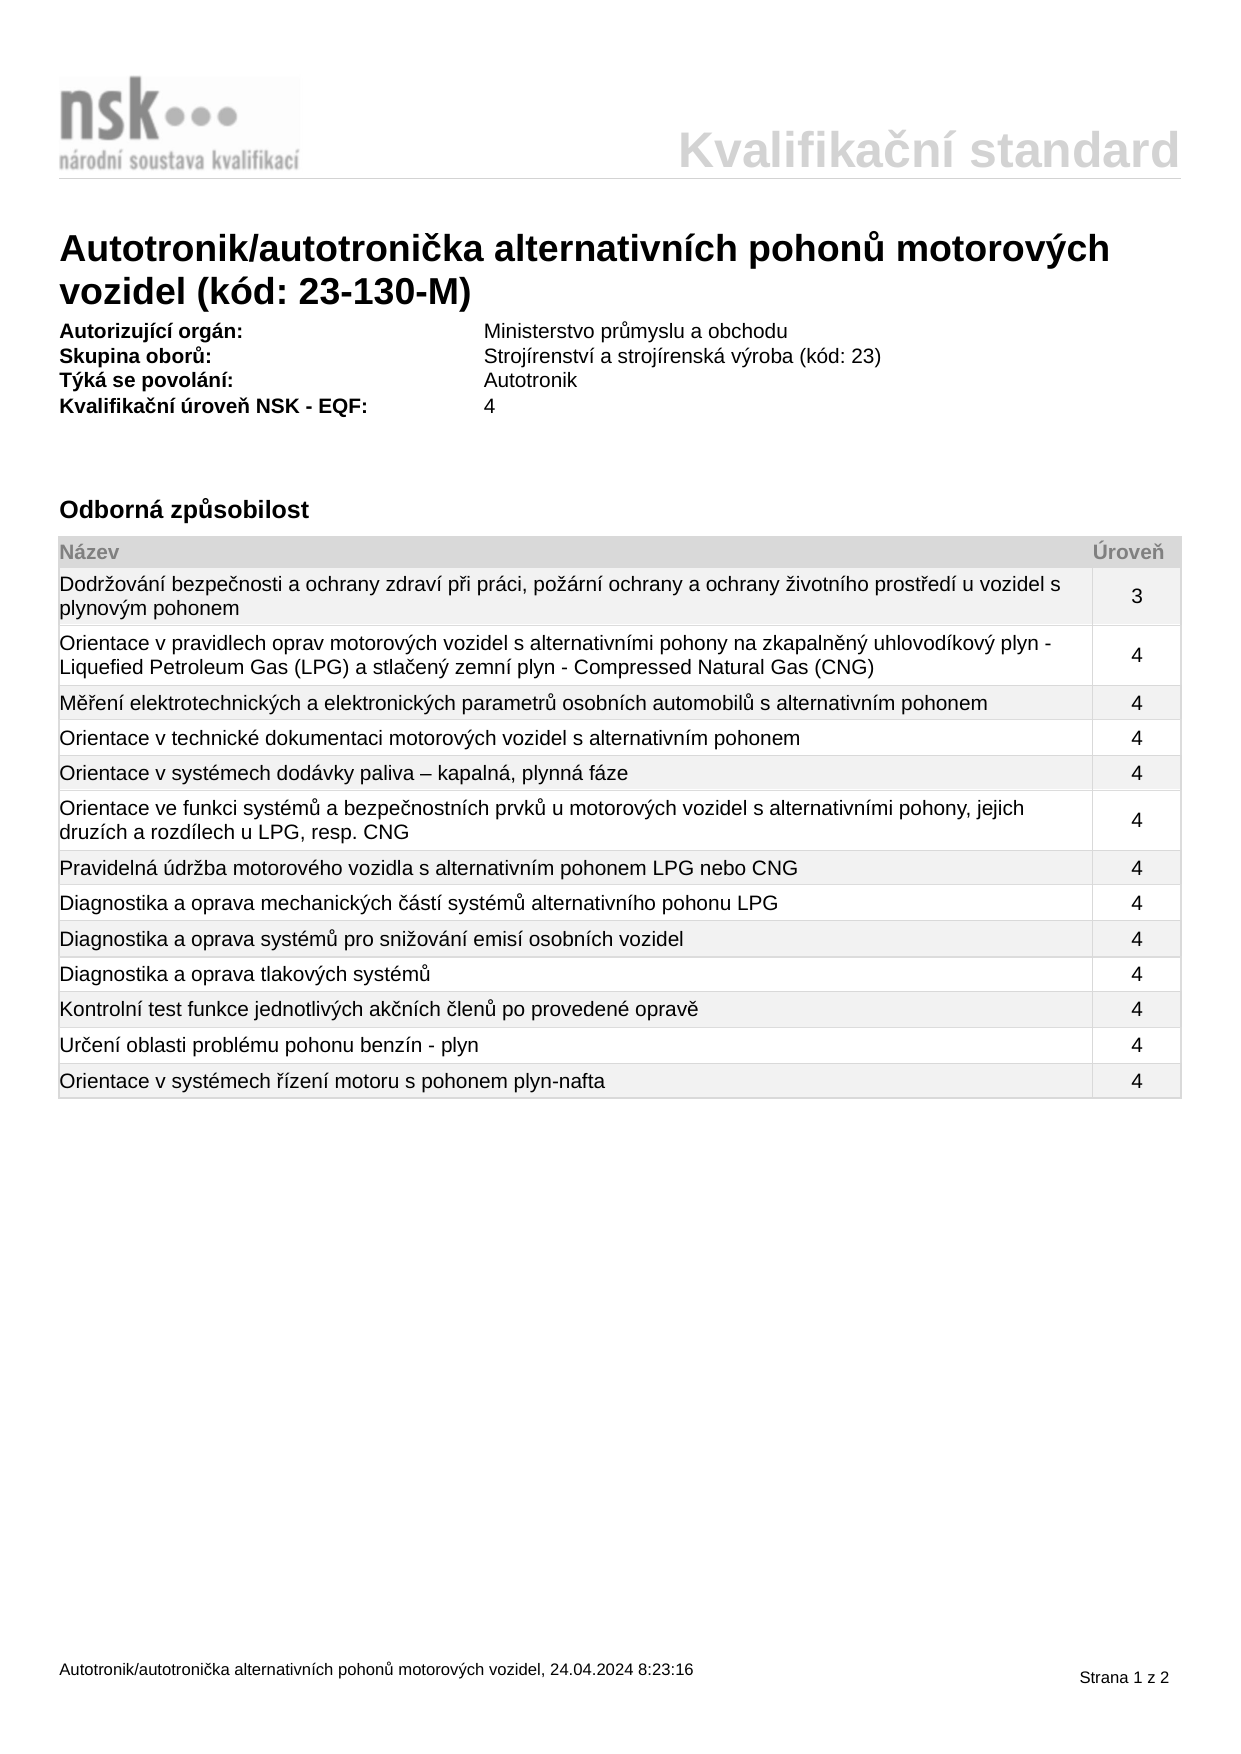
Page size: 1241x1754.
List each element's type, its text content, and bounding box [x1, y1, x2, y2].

table_cell Orientace v systémech dodávky paliva – kapalná, plynná fáze [60, 756, 1092, 789]
table_cell 4 [1093, 851, 1180, 884]
table_cell [862, 418, 1093, 489]
table_cell [862, 524, 1093, 536]
table_cell Autotronik/autotronička alternativních pohonů motorových vozidel (kód: 23-130-M) [59, 224, 1181, 313]
table_cell Skupina oborů: [59, 344, 483, 368]
table_cell [484, 1379, 620, 1659]
table_cell Název [60, 538, 1092, 566]
table_cell [1093, 524, 1169, 536]
table_cell 4 [1093, 1028, 1180, 1063]
table_cell [1169, 196, 1181, 224]
table_cell Orientace v pravidlech oprav motorových vozidel s alternativními pohony na zkapalněný uhlovodíkový plyn - Liquefied Petroleum Gas (LPG) a stlačený zemní plyn - Compressed Natural Gas (CNG) [60, 626, 1092, 684]
table_cell 4 [1093, 992, 1180, 1027]
table_cell [1169, 313, 1181, 319]
table_cell 4 [1093, 958, 1180, 991]
table_cell [626, 313, 862, 319]
table_cell Diagnostika a oprava tlakových systémů [60, 958, 1092, 991]
table_cell [620, 1379, 626, 1659]
table_cell Týká se povolání: [59, 368, 483, 392]
table_cell [620, 418, 626, 489]
table_cell [1169, 1099, 1181, 1379]
table_cell [59, 418, 483, 489]
table_cell Diagnostika a oprava systémů pro snižování emisí osobních vozidel [60, 921, 1092, 956]
table_cell Strojírenství a strojírenská výroba (kód: 23) [484, 344, 1181, 368]
table_cell 4 [1093, 1064, 1180, 1097]
table_cell [626, 418, 862, 489]
table_cell [862, 1379, 1093, 1659]
table_cell Diagnostika a oprava mechanických částí systémů alternativního pohonu LPG [60, 885, 1092, 920]
table_cell Odborná způsobilost [59, 490, 1181, 524]
table_cell Strana 1 z 2 [862, 1660, 1169, 1696]
table_cell Kontrolní test funkce jednotlivých akčních členů po provedené opravě [60, 992, 1092, 1027]
table_cell Úroveň [1093, 538, 1180, 566]
table_cell [59, 313, 483, 319]
table_cell [1093, 313, 1169, 319]
table_cell [1169, 524, 1181, 536]
table_cell [626, 196, 862, 224]
table_cell [59, 179, 1181, 196]
table_cell 4 [1093, 720, 1180, 755]
table_cell [484, 524, 620, 536]
table_cell Měření elektrotechnických a elektronických parametrů osobních automobilů s alternativním pohonem [60, 686, 1092, 719]
table_cell [59, 524, 483, 536]
table_cell [484, 196, 620, 224]
table_cell [484, 172, 620, 178]
table_cell 4 [1093, 756, 1180, 789]
table_cell Orientace v technické dokumentaci motorových vozidel s alternativním pohonem [60, 720, 1092, 755]
table_cell 4 [1093, 791, 1180, 849]
table_cell 4 [1093, 626, 1180, 684]
table_cell 4 [1093, 885, 1180, 920]
table_cell [1093, 1099, 1169, 1379]
table_cell [626, 1379, 862, 1659]
table_cell [626, 1099, 862, 1379]
table_cell Orientace ve funkci systémů a bezpečnostních prvků u motorových vozidel s alternativními pohony, jejich druzích a rozdílech u LPG, resp. CNG [60, 791, 1092, 849]
table_cell Orientace v systémech řízení motoru s pohonem plyn-nafta [60, 1064, 1092, 1097]
table_cell 4 [1093, 686, 1180, 719]
picture [58, 59, 621, 172]
table_header Kvalifikační standard [626, 59, 1181, 178]
table_cell [1169, 1379, 1181, 1659]
table_cell [1093, 1379, 1169, 1659]
table_cell [59, 172, 483, 178]
table_cell [1169, 1660, 1181, 1696]
table_cell [620, 196, 626, 224]
table_cell Dodržování bezpečnosti a ochrany zdraví při práci, požární ochrany a ochrany životního prostředí u vozidel s plynovým pohonem [60, 568, 1092, 624]
table_cell [862, 196, 1093, 224]
table_cell Autotronik [484, 368, 1181, 393]
table_cell [59, 196, 483, 224]
table_cell [484, 313, 620, 319]
table_cell 3 [1093, 568, 1180, 624]
table_cell [1093, 418, 1169, 489]
table_cell 4 [1093, 921, 1180, 956]
table_cell [484, 418, 620, 489]
table_cell [626, 524, 862, 536]
table_cell [1169, 418, 1181, 489]
table_cell [862, 313, 1093, 319]
table_cell [620, 1099, 626, 1379]
table_cell 4 [484, 394, 1181, 417]
table_cell [862, 1099, 1093, 1379]
table_cell [620, 524, 626, 536]
table_cell Autorizující orgán: [59, 319, 483, 343]
table_cell Určení oblasti problému pohonu benzín - plyn [60, 1028, 1092, 1063]
table_cell [59, 1379, 483, 1659]
table_header [621, 59, 626, 172]
table_cell Kvalifikační úroveň NSK - EQF: [59, 394, 483, 417]
table_cell Pravidelná údržba motorového vozidla s alternativním pohonem LPG nebo CNG [60, 851, 1092, 884]
table_cell [1093, 196, 1169, 224]
table_cell Ministerstvo průmyslu a obchodu [484, 319, 1181, 344]
table_cell [59, 1099, 483, 1379]
table_cell [484, 1099, 620, 1379]
table_cell Autotronik/autotronička alternativních pohonů motorových vozidel, 24.04.2024 8:23:16 [59, 1660, 862, 1696]
